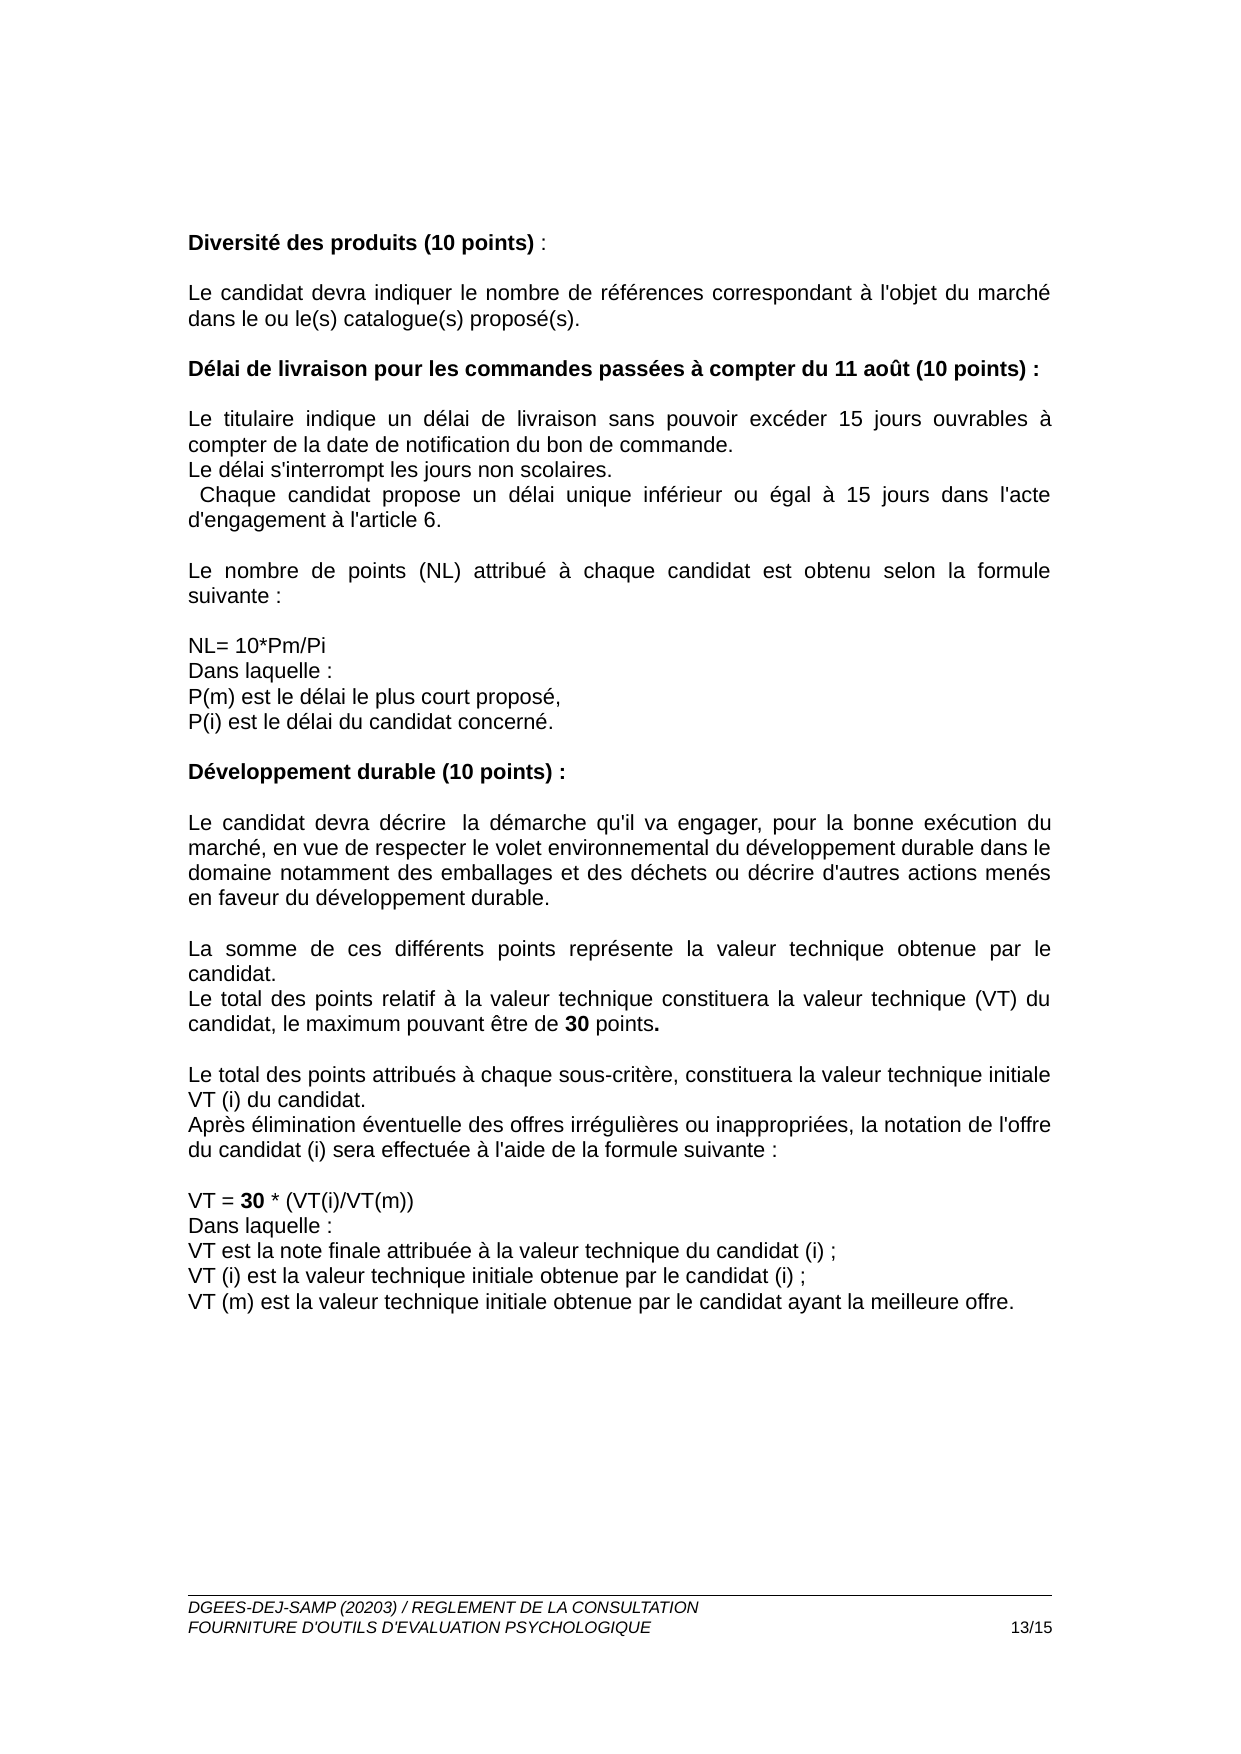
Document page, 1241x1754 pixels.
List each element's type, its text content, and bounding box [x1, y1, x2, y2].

text Le candidat devra indiquer le nombre de références correspondant à l'objet du marché dans le ou le(s) catalogue(s) proposé(s). [188, 280, 1052, 331]
text VT = 30 * (VT(i)/VT(m)) [188, 1188, 1052, 1213]
text Dans laquelle : [188, 1213, 1052, 1238]
text Développement durable (10 points) : [188, 759, 1052, 784]
text VT est la note finale attribuée à la valeur technique du candidat (i) ; [188, 1238, 1052, 1263]
text P(i) est le délai du candidat concerné. [188, 709, 1052, 734]
text Le nombre de points (NL) attribué à chaque candidat est obtenu selon la formule suivante : [188, 557, 1052, 608]
text Le délai s'interrompt les jours non scolaires. [188, 457, 1052, 482]
text La somme de ces différents points représente la valeur technique obtenue par le candidat. [188, 936, 1052, 986]
text Délai de livraison pour les commandes passées à compter du 11 août (10 points) : [188, 356, 1052, 381]
text Le total des points relatif à la valeur technique constituera la valeur technique (VT) du candidat, le maximum pouvant être de 30 points. [188, 986, 1052, 1036]
text Le candidat devra décrire la démarche qu'il va engager, pour la bonne exécution du marché, en vue de respecter le volet environnemental du développement durable dans le domaine notamment des emballages et des déchets ou décrire d'autres actions menés en faveur du développement durable. [188, 809, 1052, 910]
text Le titulaire indique un délai de livraison sans pouvoir excéder 15 jours ouvrables à compter de la date de notification du bon de commande. [188, 406, 1052, 457]
text Après élimination éventuelle des offres irrégulières ou inappropriées, la notation de l'offre du candidat (i) sera effectuée à l'aide de la formule suivante : [188, 1112, 1052, 1162]
text VT (i) est la valeur technique initiale obtenue par le candidat (i) ; [188, 1263, 1052, 1288]
text VT (m) est la valeur technique initiale obtenue par le candidat ayant la meilleure offre. [188, 1288, 1052, 1314]
text P(m) est le délai le plus court proposé, [188, 683, 1052, 709]
text Diversité des produits (10 points) : [188, 230, 1052, 255]
text NL= 10*Pm/Pi [188, 633, 1052, 658]
text Dans laquelle : [188, 658, 1052, 683]
text Chaque candidat propose un délai unique inférieur ou égal à 15 jours dans l'acte d'engagement à l'article 6. [188, 482, 1052, 532]
text Le total des points attribués à chaque sous-critère, constituera la valeur technique initiale VT (i) du candidat. [188, 1062, 1052, 1112]
